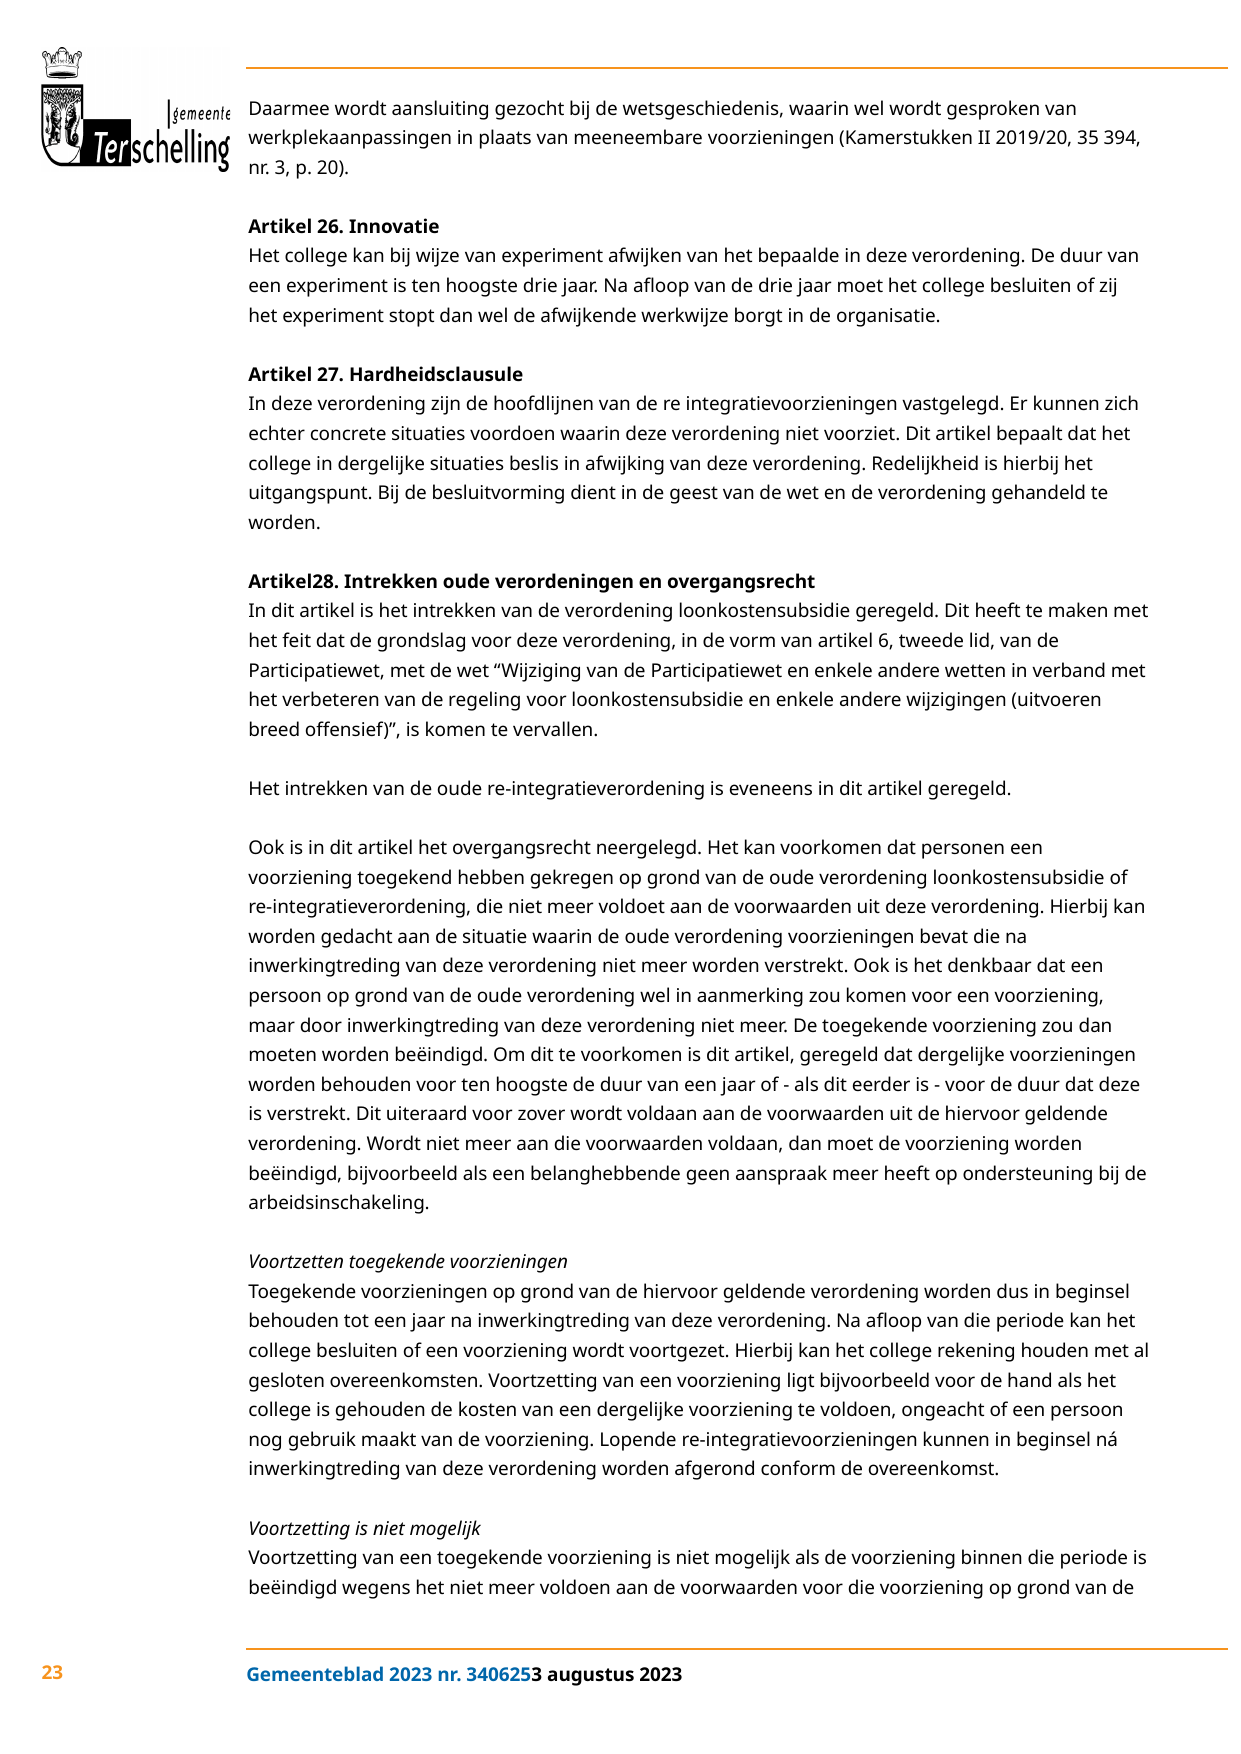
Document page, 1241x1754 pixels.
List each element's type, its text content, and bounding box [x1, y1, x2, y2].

text Toegekende voorzieningen op grond van de hiervoor geldende verordening worden dus in beginsel behouden tot een jaar na inwerkingtreding van deze verordening. Na afloop van die periode kan het college besluiten of een voorziening wordt voortgezet. Hierbij kan het college rekening houden met al gesloten overeenkomsten. Voortzetting van een voorziening ligt bijvoorbeeld voor de hand als het college is gehouden de kosten van een dergelijke voorziening te voldoen, ongeacht of een persoon nog gebruik maakt van de voorziening. Lopende re-integratievoorzieningen kunnen in beginsel ná inwerkingtreding van deze verordening worden afgerond conform de overeenkomst. [248, 1278, 1152, 1481]
text In deze verordening zijn de hoofdlijnen van de re integratievoorzieningen vastgelegd. Er kunnen zich echter concrete situaties voordoen waarin deze verordening niet voorziet. Dit artikel bepaalt dat het college in dergelijke situaties beslis in afwijking van deze verordening. Redelijkheid is hierbij het uitgangspunt. Bij de besluitvorming dient in de geest van de wet en de verordening gehandeld te worden. [248, 391, 1152, 535]
text Daarmee wordt aansluiting gezocht bij de wetsgeschiedenis, waarin wel wordt gesproken van werkplekaanpassingen in plaats van meeneembare voorzieningen (Kamerstukken II 2019/20, 35 394, nr. 3, p. 20). [248, 95, 1152, 180]
text Voortzetting is niet mogelijk [248, 1515, 1152, 1541]
text In dit artikel is het intrekken van de verordening loonkostensubsidie geregeld. Dit heeft te maken met het feit dat de grondslag voor deze verordening, in de vorm van artikel 6, tweede lid, van de Participatiewet, met de wet “Wijziging van de Participatiewet en enkele andere wetten in verband met het verbeteren van de regeling voor loonkostensubsidie en enkele andere wijzigingen (uitvoeren breed offensief)”, is komen te vervallen. [248, 598, 1152, 742]
text Artikel 26. Innovatie [248, 213, 1152, 239]
text Voortzetting van een toegekende voorziening is niet mogelijk als de voorziening binnen die periode is beëindigd wegens het niet meer voldoen aan de voorwaarden voor die voorziening op grond van de [248, 1544, 1152, 1600]
text Voortzetten toegekende voorzieningen [248, 1248, 1152, 1274]
text Artikel 27. Hardheidsclausule [248, 361, 1152, 387]
picture [41, 47, 231, 172]
text Ook is in dit artikel het overgangsrecht neergelegd. Het kan voorkomen dat personen een voorziening toegekend hebben gekregen op grond van de oude verordening loonkostensubsidie of re-integratieverordening, die niet meer voldoet aan de voorwaarden uit deze verordening. Hierbij kan worden gedacht aan de situatie waarin de oude verordening voorzieningen bevat die na inwerkingtreding van deze verordening niet meer worden verstrekt. Ook is het denkbaar dat een persoon op grond van de oude verordening wel in aanmerking zou komen voor een voorziening, maar door inwerkingtreding van deze verordening niet meer. De toegekende voorziening zou dan moeten worden beëindigd. Om dit te voorkomen is dit artikel, geregeld dat dergelijke voorzieningen worden behouden voor ten hoogste de duur van een jaar of - als dit eerder is - voor de duur dat deze is verstrekt. Dit uiteraard voor zover wordt voldaan aan de voorwaarden uit de hiervoor geldende verordening. Wordt niet meer aan die voorwaarden voldaan, dan moet de voorziening worden beëindigd, bijvoorbeeld als een belanghebbende geen aanspraak meer heeft op ondersteuning bij de arbeidsinschakeling. [248, 834, 1152, 1215]
text Artikel28. Intrekken oude verordeningen en overgangsrecht [248, 568, 1152, 594]
text Het intrekken van de oude re-integratieverordening is eveneens in dit artikel geregeld. [248, 775, 1152, 801]
text Het college kan bij wijze van experiment afwijken van het bepaalde in deze verordening. De duur van een experiment is ten hoogste drie jaar. Na afloop van de drie jaar moet het college besluiten of zij het experiment stopt dan wel de afwijkende werkwijze borgt in de organisatie. [248, 243, 1152, 328]
